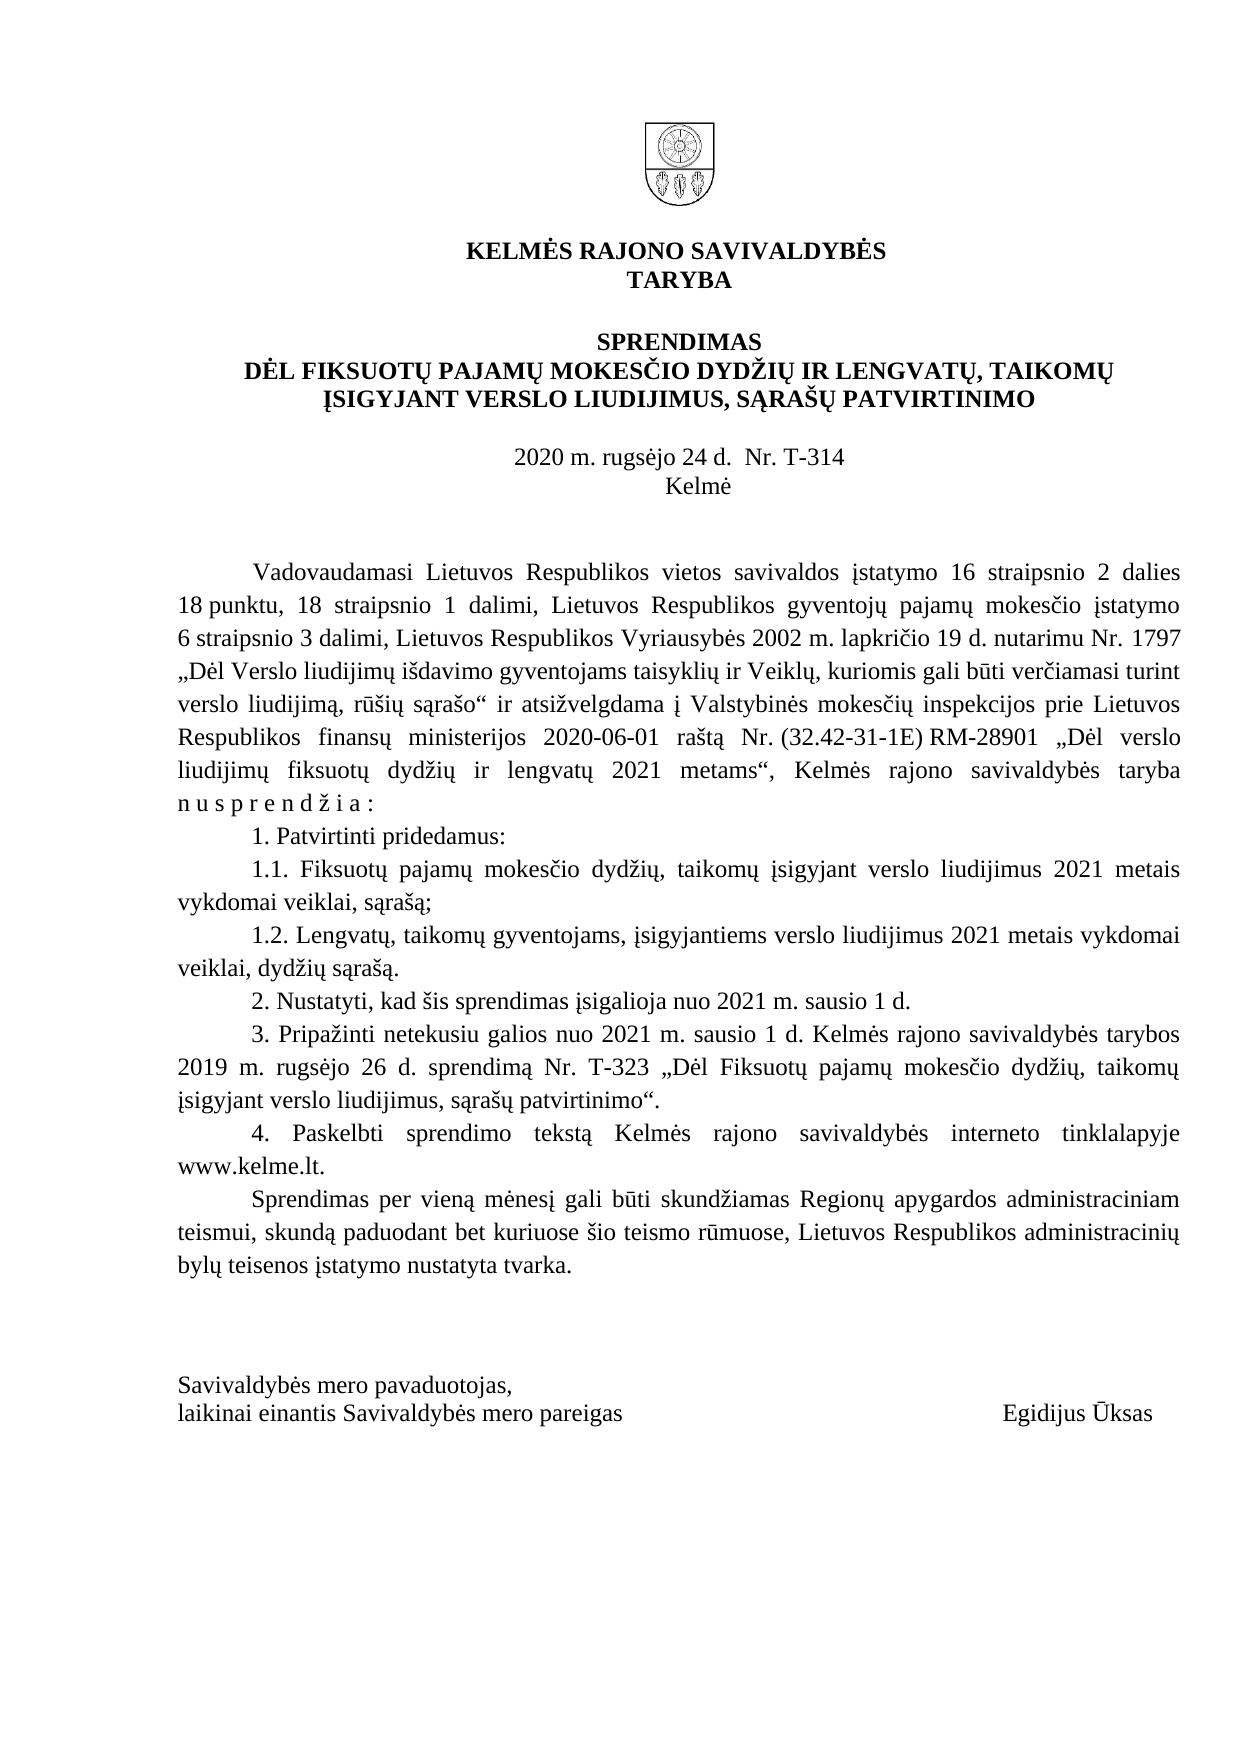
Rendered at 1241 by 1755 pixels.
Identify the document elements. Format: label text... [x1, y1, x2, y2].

text 3. Pripažinti netekusiu galios nuo 2021 m. sausio 1 d. Kelmės rajono savivaldybės tarybos 2019 m. rugsėjo 26 d. sprendimą Nr. T-323 „Dėl Fiksuotų pajamų mokesčio dydžių, taikomų įsigyjant verslo liudijimus, sąrašų patvirtinimo“. [177, 1019, 1181, 1114]
text 2020 m. rugsėjo 24 d. Nr. T-314 [177, 442, 1181, 471]
text Kelmė [215, 471, 1181, 499]
text SPRENDIMAS [177, 327, 1181, 356]
text KELMĖS RAJONO SAVIVALDYBĖS [177, 236, 1181, 265]
text 1.1. Fiksuotų pajamų mokesčio dydžių, taikomų įsigyjant verslo liudijimus 2021 metais vykdomai veiklai, sąrašą; [177, 854, 1181, 916]
text Savivaldybės mero pavaduotojas, [177, 1370, 1181, 1398]
text 2. Nustatyti, kad šis sprendimas įsigalioja nuo 2021 m. sausio 1 d. [177, 986, 1181, 1015]
text DĖL FIKSUOTŲ PAJAMŲ MOKESČIO DYDŽIŲ IR LENGVATŲ, TAIKOMŲ ĮSIGYJANT VERSLO LIUDIJIMUS, SĄRAŠŲ PATVIRTINIMO [177, 356, 1181, 413]
text Sprendimas per vieną mėnesį gali būti skundžiamas Regionų apygardos administraciniam teismui, skundą paduodant bet kuriuose šio teismo rūmuose, Lietuvos Respublikos administracinių bylų teisenos įstatymo nustatyta tvarka. [177, 1184, 1181, 1279]
text 4. Paskelbti sprendimo tekstą Kelmės rajono savivaldybės interneto tinklalapyje www.kelme.lt. [177, 1118, 1181, 1180]
text 1.2. Lengvatų, taikomų gyventojams, įsigyjantiems verslo liudijimus 2021 metais vykdomai veiklai, dydžių sąrašą. [177, 920, 1181, 982]
text TARYBA [177, 265, 1181, 293]
text laikinai einantis Savivaldybės mero pareigas Egidijus Ūksas [177, 1398, 1181, 1427]
text 1. Patvirtinti pridedamus: [177, 821, 1181, 850]
text Vadovaudamasi Lietuvos Respublikos vietos savivaldos įstatymo 16 straipsnio 2 dalies 18 punktu, 18 straipsnio 1 dalimi, Lietuvos Respublikos gyventojų pajamų mokesčio įstatymo 6 straipsnio 3 dalimi, Lietuvos Respublikos Vyriausybės 2002 m. lapkričio 19 d. nutarimu Nr. 1797 „Dėl Verslo liudijimų išdavimo gyventojams taisyklių ir Veiklų, kuriomis gali būti verčiamasi turint verslo liudijimą, rūšių sąrašo“ ir atsižvelgdama į Valstybinės mokesčių inspekcijos prie Lietuvos Respublikos finansų ministerijos 2020-06-01 raštą Nr. (32.42-31-1E) RM-28901 „Dėl verslo liudijimų fiksuotų dydžių ir lengvatų 2021 metams“, Kelmės rajono savivaldybės taryba nusprendžia: [177, 557, 1181, 817]
